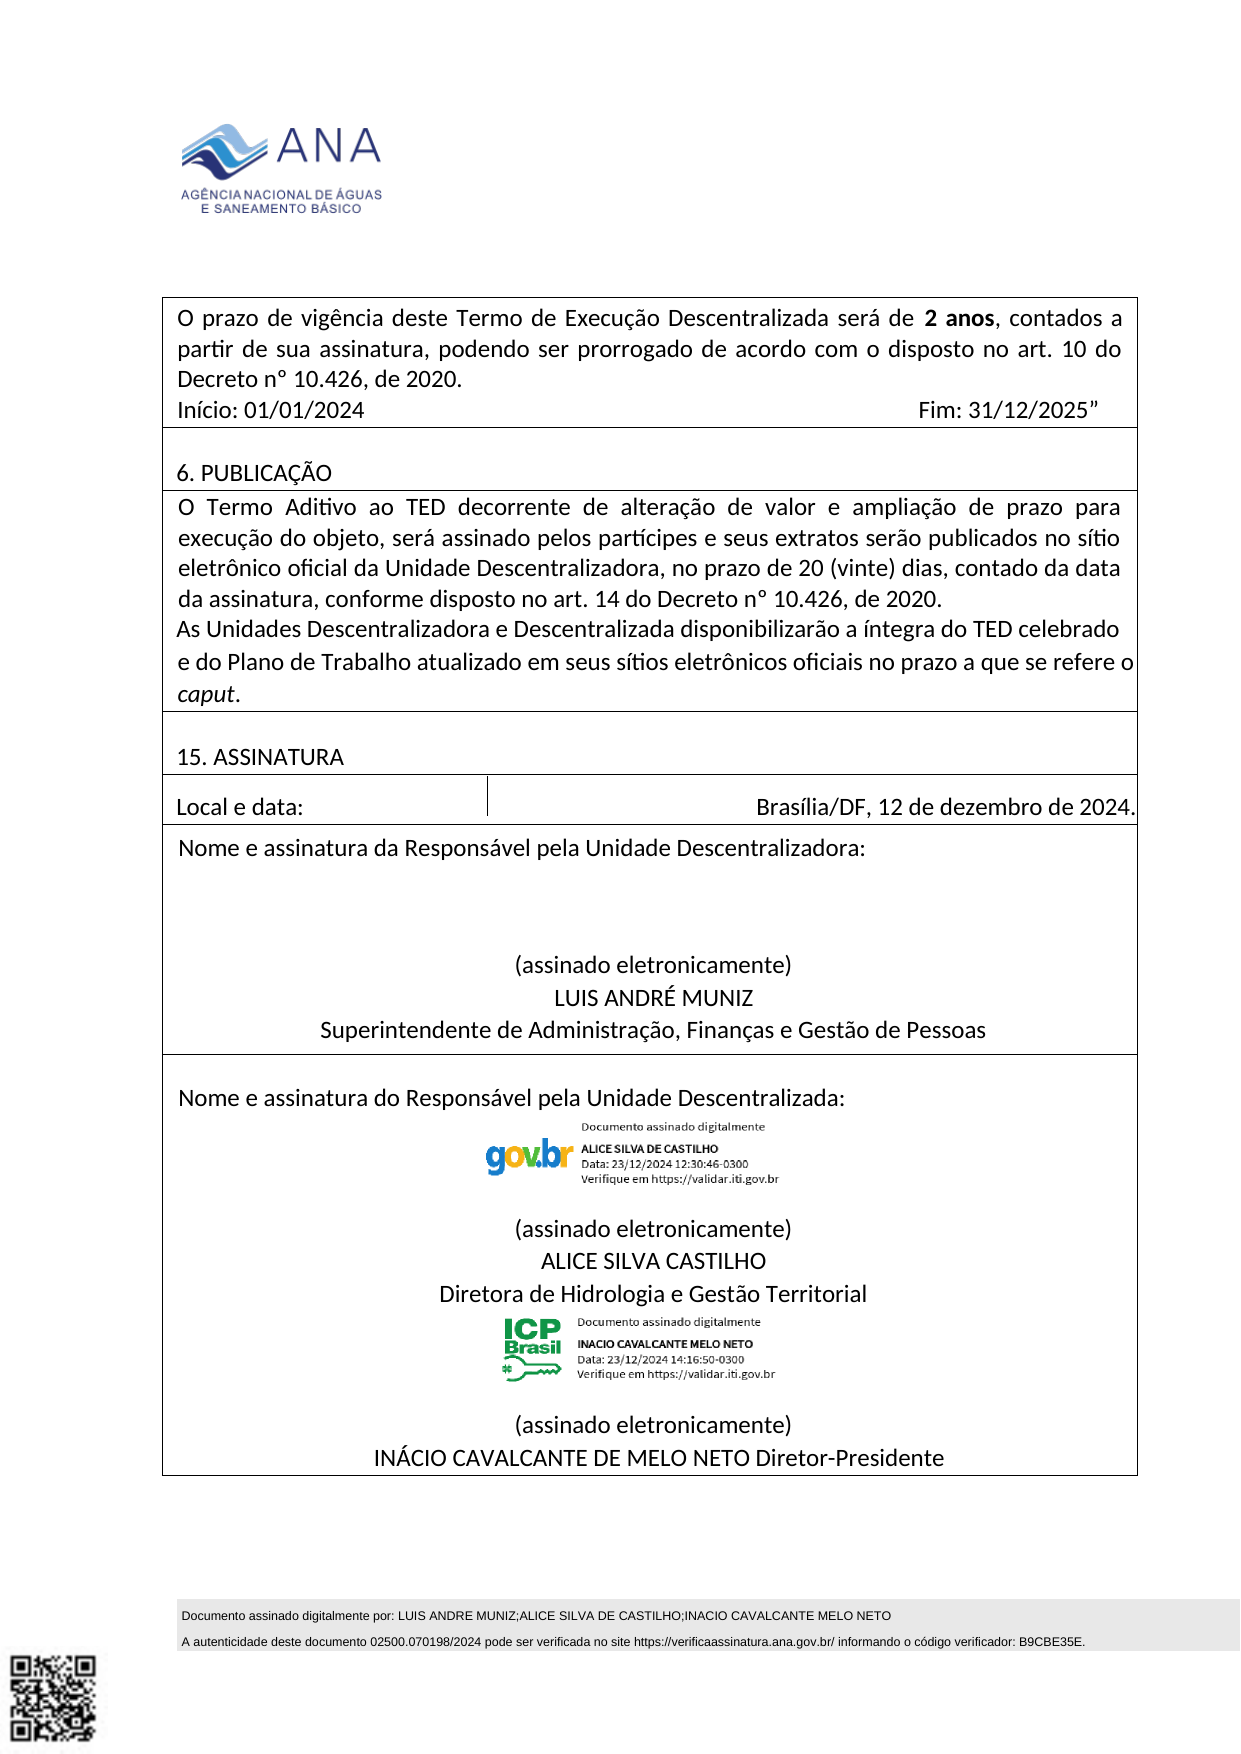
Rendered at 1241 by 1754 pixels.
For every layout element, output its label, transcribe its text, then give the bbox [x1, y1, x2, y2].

table_cell O Termo Aditivo ao TED decorrente de alteração de valor e ampliação de prazo para execução do objeto, será assinado pelos partícipes e seus extratos serão publicados no sítio eletrônico oficial da Unidade Descentralizadora, no prazo de 20 (vinte) dias, contado da data da assinatura, conforme disposto no art. 14 do Decreto nº 10.426, de 2020. As Unidades Descentralizadora e Descentralizada disponibilizarão a íntegra do TED celebrado e do Plano de Trabalho atualizado em seus sítios eletrônicos oficiais no prazo a que se refere o caput. [163, 491, 1137, 711]
table_cell Nome e assinatura da Responsável pela Unidade Descentralizadora: (assinado eletronicamente) LUIS ANDRÉ MUNIZ Superintendente de Administração, Finanças e Gestão de Pessoas [163, 825, 1137, 1054]
table_cell 6. PUBLICAÇÃO [163, 428, 1137, 489]
table_cell Local e data: Brasília/DF, 12 de dezembro de 2024. [163, 775, 1137, 824]
table_header O prazo de vigência deste Termo de Execução Descentralizada será de 2 anos, contados a partir de sua assinatura, podendo ser prorrogado de acordo com o disposto no art. 10 do Decreto nº 10.426, de 2020. Início: 01/01/2024 Fim: 31/12/2025” [163, 298, 1137, 427]
table_cell Nome e assinatura do Responsável pela Unidade Descentralizada: (assinado eletronicamente) ALICE SILVA CASTILHO Diretora de Hidrologia e Gestão Territorial (assinado eletronicamente) INÁCIO CAVALCANTE DE MELO NETO Diretor-Presidente [163, 1055, 1137, 1475]
table_cell 15. ASSINATURA [163, 712, 1137, 774]
